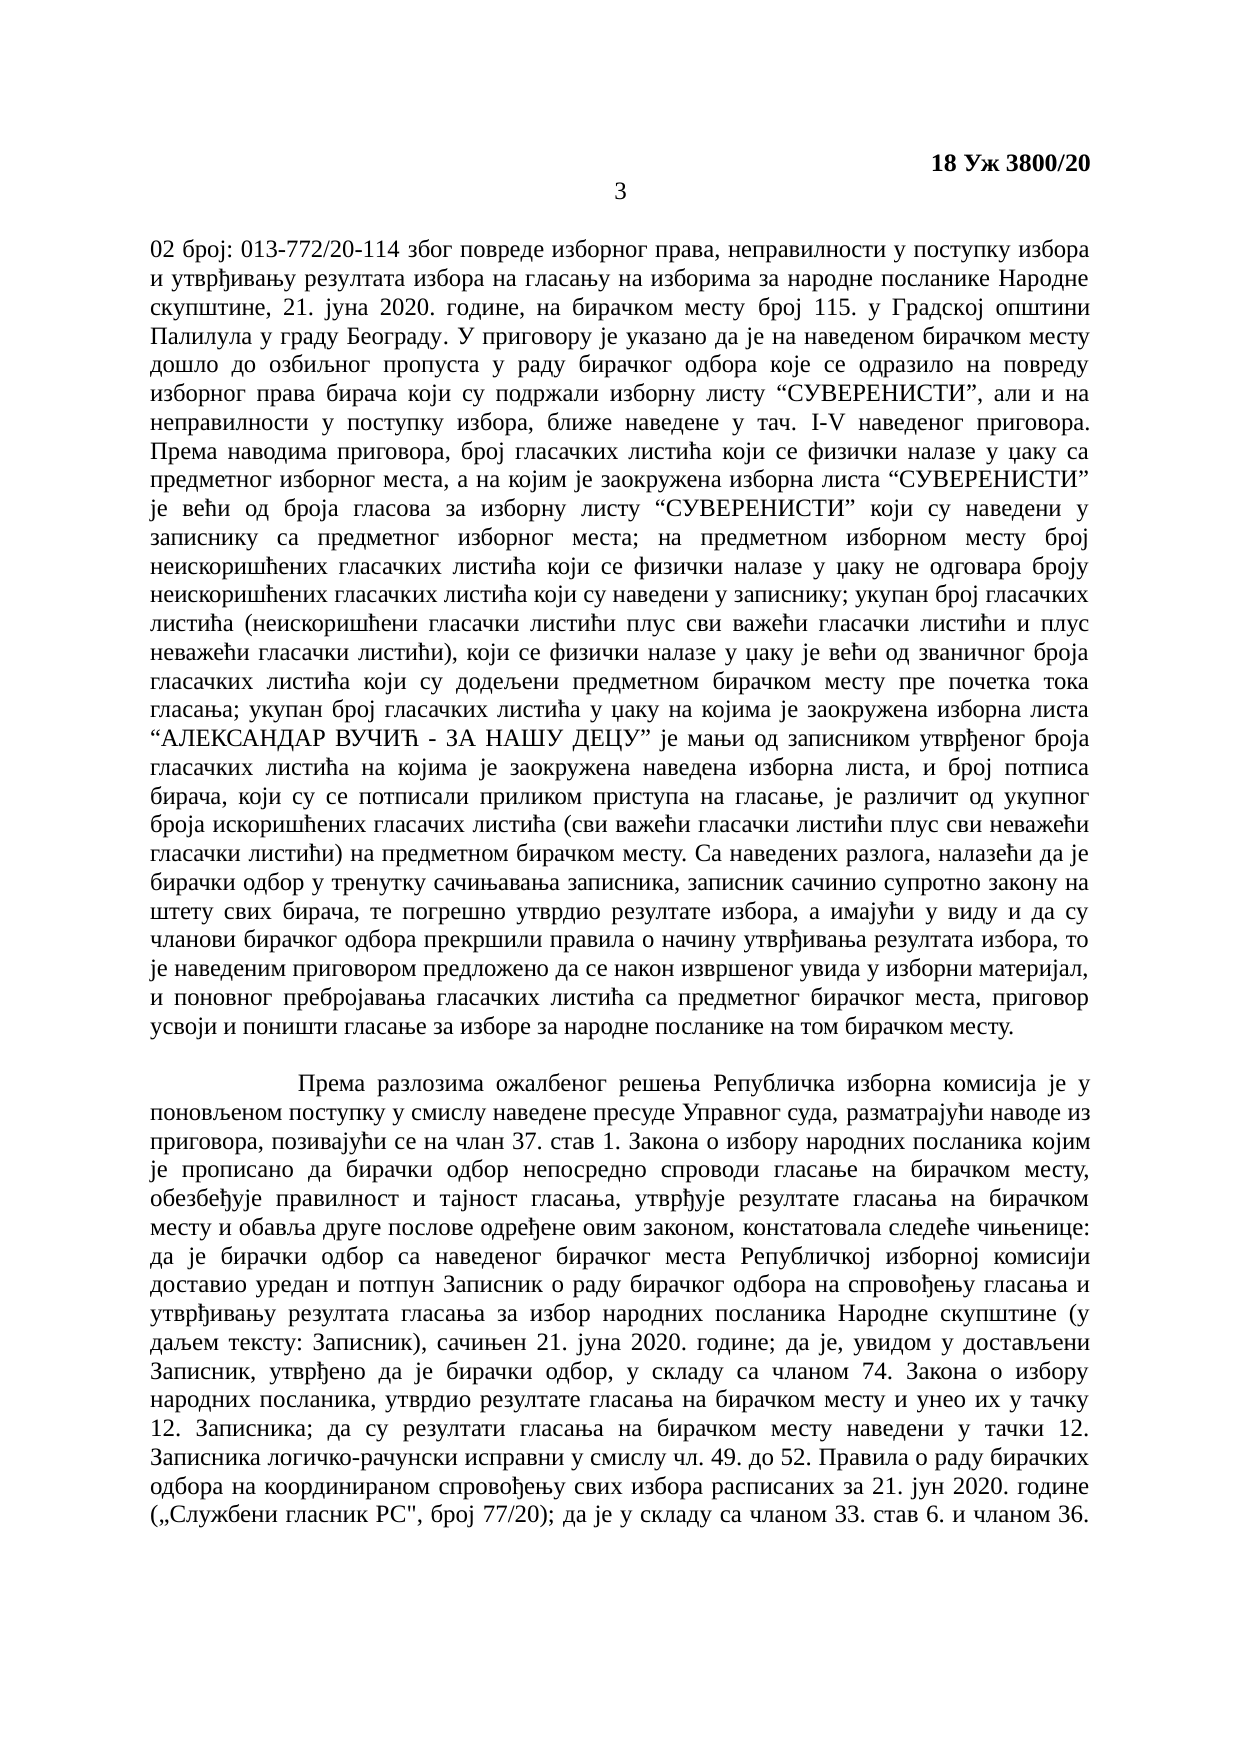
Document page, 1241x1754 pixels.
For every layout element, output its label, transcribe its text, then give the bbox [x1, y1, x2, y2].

text Према разлозима ожалбеног решења Републичка изборна комисија је у поновљеном поступку у смислу наведене пресуде Управног суда, разматрајући наводе из приговора, позивајући се на члан 37. став 1. Закона о избору народних посланика којим је прописано да бирачки одбор непосредно спроводи гласање на бирачком месту, обезбеђује правилност и тајност гласања, утврђује резултате гласања на бирачком месту и обавља друге послове одређене овим законом, констатовала следеће чињенице: да је бирачки одбор са наведеног бирачког места Републичкој изборној комисији доставио уредан и потпун Записник о раду бирачког одбора на спровођењу гласања и утврђивању резултата гласања за избор народних посланика Народне скупштине (у даљем тексту: Записник), сачињен 21. јуна 2020. године; да је, увидом у достављени Записник, утврђено да је бирачки одбор, у складу са чланом 74. Закона о избору народних посланика, утврдио резултате гласања на бирачком месту и унео их у тачку 12. Записника; да су резултати гласања на бирачком месту наведени у тачки 12. Записника логичко-рачунски исправни у смислу чл. 49. до 52. Правила о раду бирачких одбора на координираном спровођењу свих избора расписаних за 21. јун 2020. године („Службени гласник РС", број 77/20); да је у складу са чланом 33. став 6. и чланом 36. [150, 1068, 1091, 1528]
text 02 број: 013-772/20-114 због повреде изборног права, неправилности у поступку избора и утврђивању резултата избора на гласању на изборима за народне посланике Народне скупштине, 21. јуна 2020. године, на бирачком месту број 115. у Градској општини Палилула у граду Београду. У приговору је указано да је на наведеном бирачком месту дошло до озбиљног пропуста у раду бирачког одбора које се одразило на повреду изборног права бирача који су подржали изборну листу “СУВЕРЕНИСТИ”, али и на неправилности у поступку избора, ближе наведене у тач. I-V наведеног приговора. Према наводима приговора, број гласачких листића који се физички налазе у џаку са предметног изборног места, а на којим је заокружена изборна листа “СУВЕРЕНИСТИ” је већи од броја гласова за изборну листу “СУВЕРЕНИСТИ” који су наведени у записнику са предметног изборног места; на предметном изборном месту број неискоришћених гласачких листића који се физички налазе у џаку не одговара броју неискоришћених гласачких листића који су наведени у записнику; укупан број гласачких листића (неискоришћени гласачки листићи плус сви важећи гласачки листићи и плус неважећи гласачки листићи), који се физички налазе у џаку је већи од званичног броја гласачких листића који су додељени предметном бирачком месту пре почетка тока гласања; укупан број гласачких листића у џаку на којима је заокружена изборна листа “АЛЕКСАНДАР ВУЧИЋ - ЗА НАШУ ДЕЦУ” је мањи од записником утврђеног броја гласачких листића на којима је заокружена наведена изборна листа, и број потписа бирача, који су се потписали приликом приступа на гласање, је различит од укупног броја искоришћених гласачих листића (сви важећи гласачки листићи плус сви неважећи гласачки листићи) на предметном бирачком месту. Са наведених разлога, налазећи да је бирачки одбор у тренутку сачињавања записника, записник сачинио супротно закону на штету свих бирача, те погрешно утврдио резултате избора, а имајући у виду и да су чланови бирачког одбора прекршили правила о начину утврђивања резултата избора, то је наведеним приговором предложено да се након извршеног увида у изборни материјал, и поновног пребројавања гласачких листића са предметног бирачког места, приговор усвоји и поништи гласање за изборе за народне посланике на том бирачком месту. [150, 234, 1091, 1039]
